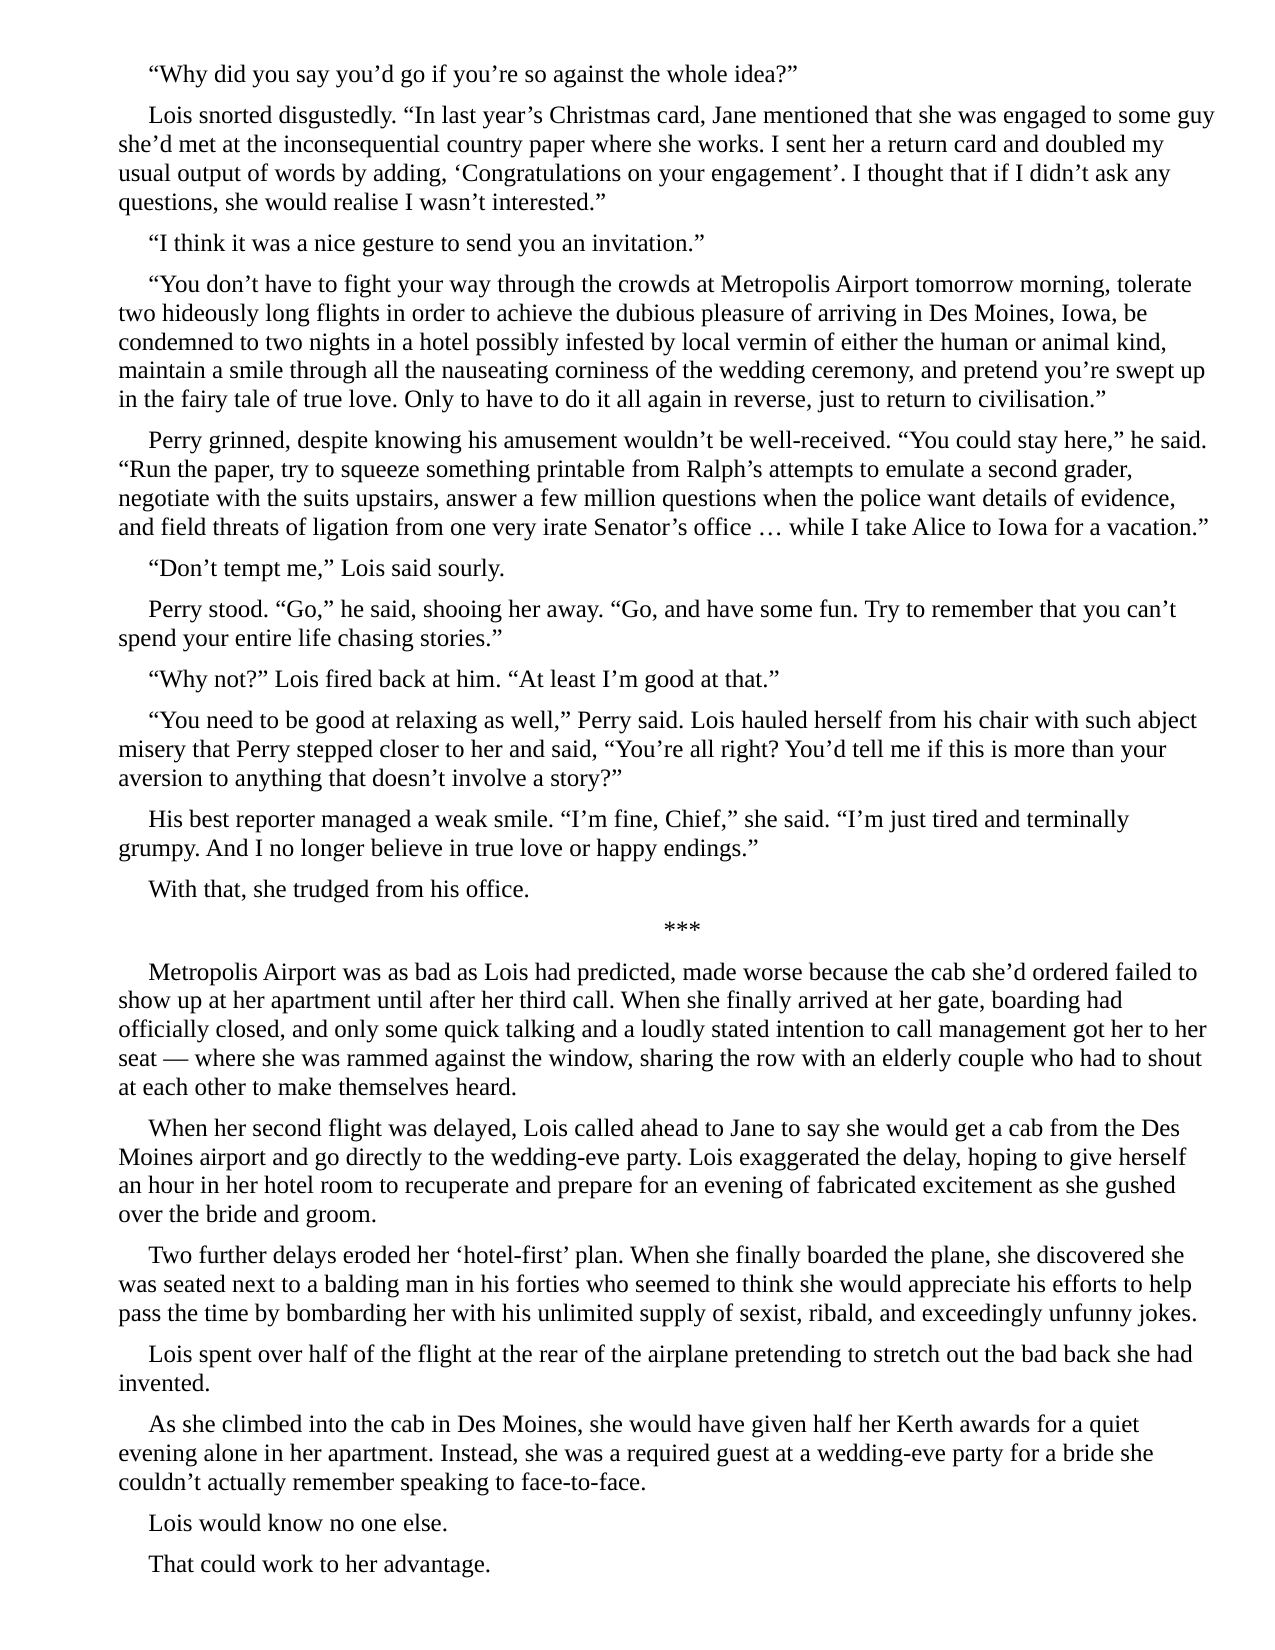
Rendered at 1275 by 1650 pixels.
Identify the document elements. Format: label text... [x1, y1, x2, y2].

text When her second flight was delayed, Lois called ahead to Jane to say she would get a cab from the Des Moines airport and go directly to the wedding-eve party. Lois exaggerated the delay, hoping to give herself an hour in her hotel room to recuperate and prepare for an evening of fabricated excitement as she gushed over the bride and groom. [118, 1113, 1216, 1228]
text “Why not?” Lois fired back at him. “At least I’m good at that.” [118, 664, 1216, 693]
text Perry stood. “Go,” he said, shooing her away. “Go, and have some fun. Try to remember that you can’t spend your entire life chasing stories.” [118, 594, 1216, 652]
text “You need to be good at relaxing as well,” Perry said. Lois hauled herself from his chair with such abject misery that Perry stepped closer to her and said, “You’re all right? You’d tell me if this is more than your aversion to anything that doesn’t involve a story?” [118, 705, 1216, 792]
text “Why did you say you’d go if you’re so against the whole idea?” [118, 59, 1216, 88]
text *** [118, 915, 1216, 944]
text His best reporter managed a weak smile. “I’m fine, Chief,” she said. “I’m just tired and terminally grumpy. And I no longer believe in true love or happy endings.” [118, 804, 1216, 862]
text That could work to her advantage. [118, 1549, 1216, 1578]
text As she climbed into the cab in Des Moines, she would have given half her Kerth awards for a quiet evening alone in her apartment. Instead, she was a required guest at a wedding-eve party for a bride she couldn’t actually remember speaking to face-to-face. [118, 1409, 1216, 1495]
text Lois snorted disgustedly. “In last year’s Christmas card, Jane mentioned that she was engaged to some guy she’d met at the inconsequential country paper where she works. I sent her a return card and doubled my usual output of words by adding, ‘Congratulations on your engagement’. I thought that if I didn’t ask any questions, she would realise I wasn’t interested.” [118, 100, 1216, 215]
text Two further delays eroded her ‘hotel-first’ plan. When she finally boarded the plane, she discovered she was seated next to a balding man in his forties who seemed to think she would appreciate his efforts to help pass the time by bombarding her with his unlimited supply of sexist, ribald, and exceedingly unfunny jokes. [118, 1240, 1216, 1327]
text “I think it was a nice gesture to send you an invitation.” [118, 228, 1216, 257]
text “You don’t have to fight your way through the crowds at Metropolis Airport tomorrow morning, tolerate two hideously long flights in order to achieve the dubious pleasure of arriving in Des Moines, Iowa, be condemned to two nights in a hotel possibly infested by local vermin of either the human or animal kind, maintain a smile through all the nauseating corniness of the wedding ceremony, and pretend you’re swept up in the fairy tale of true love. Only to have to do it all again in reverse, just to return to civilisation.” [118, 269, 1216, 413]
text Lois spent over half of the flight at the rear of the airplane pretending to stretch out the bad back she had invented. [118, 1339, 1216, 1397]
text Lois would know no one else. [118, 1508, 1216, 1537]
text Metropolis Airport was as bad as Lois had predicted, made worse because the cab she’d ordered failed to show up at her apartment until after her third call. When she finally arrived at her gate, boarding had officially closed, and only some quick talking and a loudly stated intention to call management got her to her seat — where she was rammed against the window, sharing the row with an elderly couple who had to shout at each other to make themselves heard. [118, 957, 1216, 1100]
text Perry grinned, despite knowing his amusement wouldn’t be well-received. “You could stay here,” he said. “Run the paper, try to squeeze something printable from Ralph’s attempts to emulate a second grader, negotiate with the suits upstairs, answer a few million questions when the police want details of evidence, and field threats of ligation from one very irate Senator’s office … while I take Alice to Iowa for a vacation.” [118, 425, 1216, 540]
text “Don’t tempt me,” Lois said sourly. [118, 553, 1216, 582]
text With that, she trudged from his office. [118, 874, 1216, 903]
